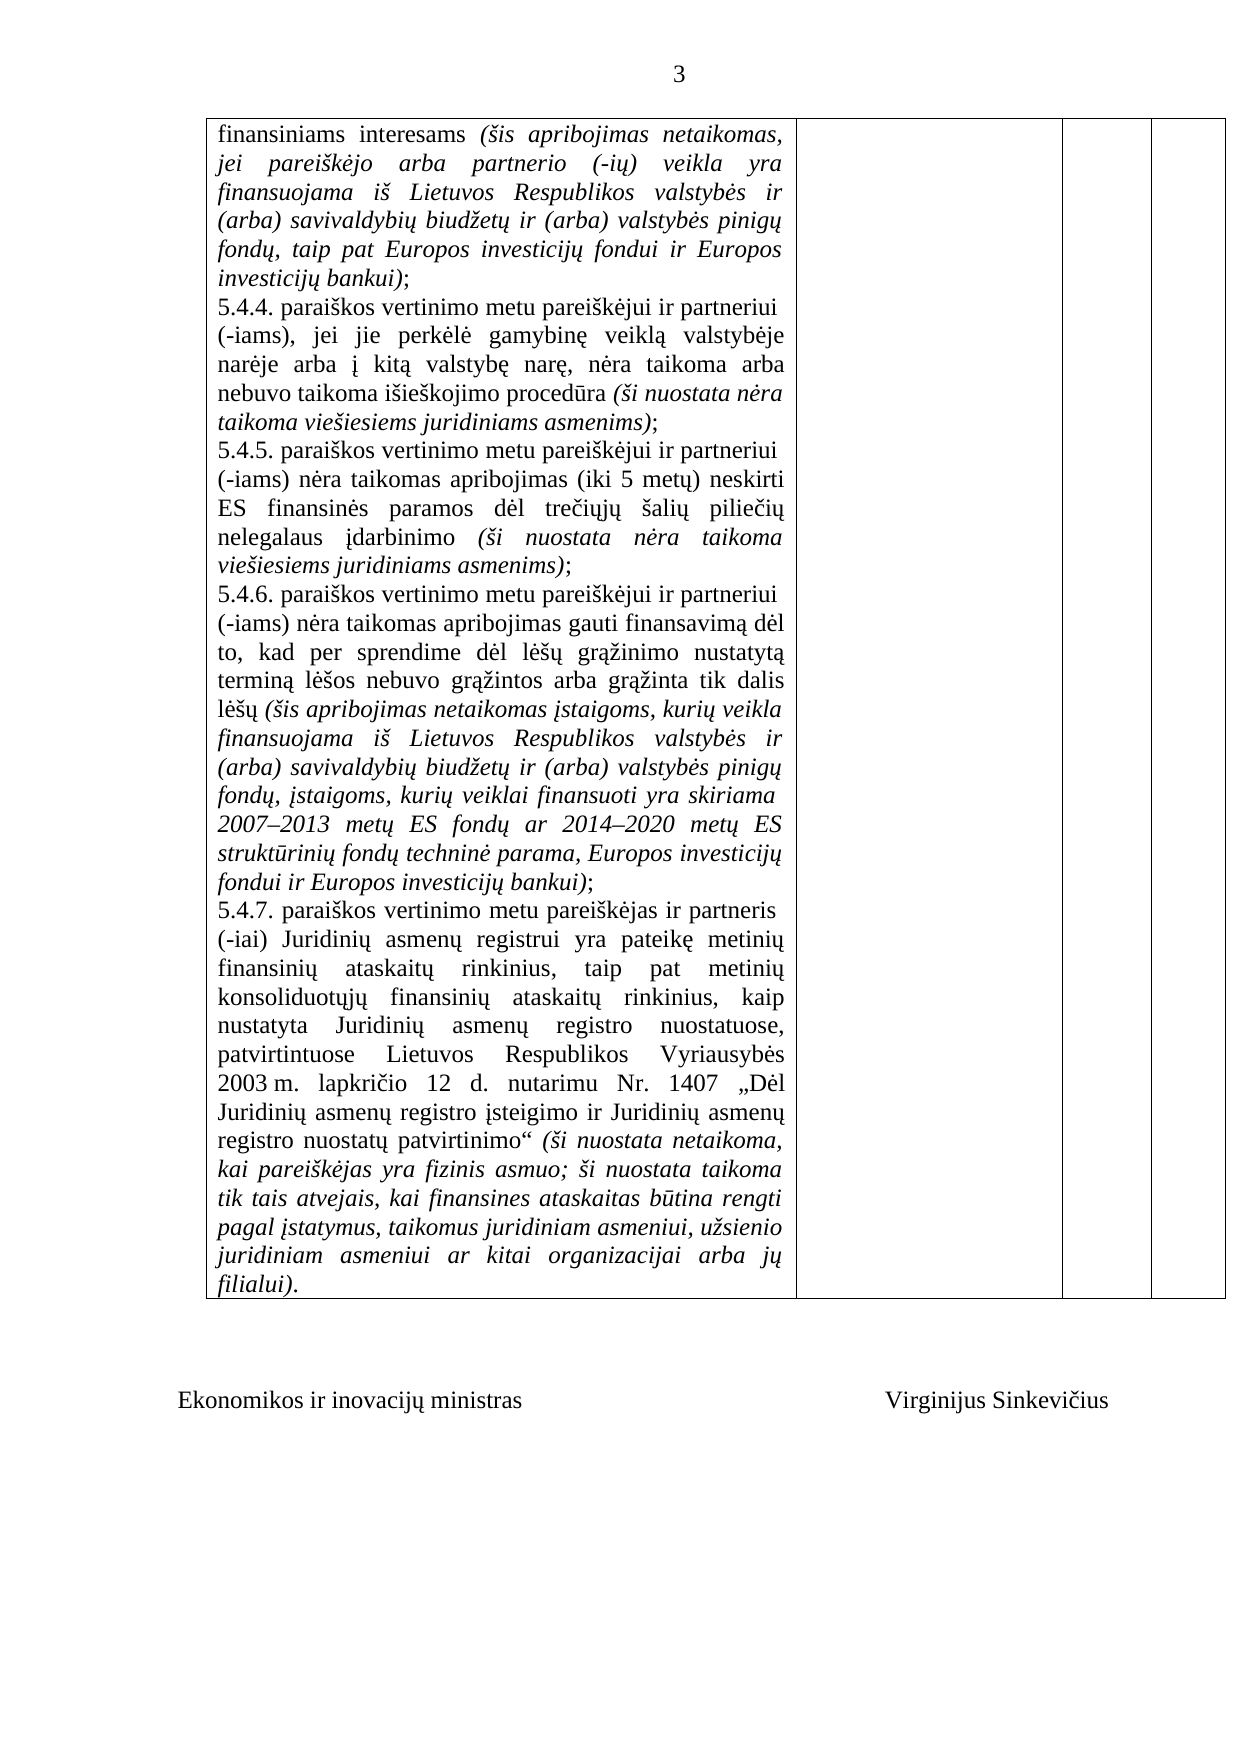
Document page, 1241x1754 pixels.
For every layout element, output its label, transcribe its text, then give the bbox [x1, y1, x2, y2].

text Ekonomikos ir inovacijų ministras Virginijus Sinkevičius [177, 1385, 1211, 1414]
table_header [1063, 119, 1151, 1298]
table_header [1152, 119, 1225, 1298]
table_header [797, 119, 1062, 1298]
table_header finansiniams interesams (šis apribojimas netaikomas, jei pareiškėjo arba partnerio (-ių) veikla yra finansuojama iš Lietuvos Respublikos valstybės ir (arba) savivaldybių biudžetų ir (arba) valstybės pinigų fondų, taip pat Europos investicijų fondui ir Europos investicijų bankui); 5.4.4. paraiškos vertinimo metu pareiškėjui ir partneriui (-iams), jei jie perkėlė gamybinę veiklą valstybėje narėje arba į kitą valstybę narę, nėra taikoma arba nebuvo taikoma išieškojimo procedūra (ši nuostata nėra taikoma viešiesiems juridiniams asmenims); 5.4.5. paraiškos vertinimo metu pareiškėjui ir partneriui (-iams) nėra taikomas apribojimas (iki 5 metų) neskirti ES finansinės paramos dėl trečiųjų šalių piliečių nelegalaus įdarbinimo (ši nuostata nėra taikoma viešiesiems juridiniams asmenims); 5.4.6. paraiškos vertinimo metu pareiškėjui ir partneriui (-iams) nėra taikomas apribojimas gauti finansavimą dėl to, kad per sprendime dėl lėšų grąžinimo nustatytą terminą lėšos nebuvo grąžintos arba grąžinta tik dalis lėšų (šis apribojimas netaikomas įstaigoms, kurių veikla finansuojama iš Lietuvos Respublikos valstybės ir (arba) savivaldybių biudžetų ir (arba) valstybės pinigų fondų, įstaigoms, kurių veiklai finansuoti yra skiriama 2007–2013 metų ES fondų ar 2014–2020 metų ES struktūrinių fondų techninė parama, Europos investicijų fondui ir Europos investicijų bankui); 5.4.7. paraiškos vertinimo metu pareiškėjas ir partneris (-iai) Juridinių asmenų registrui yra pateikę metinių finansinių ataskaitų rinkinius, taip pat metinių konsoliduotųjų finansinių ataskaitų rinkinius, kaip nustatyta Juridinių asmenų registro nuostatuose, patvirtintuose Lietuvos Respublikos Vyriausybės 2003 m. lapkričio 12 d. nutarimu Nr. 1407 „Dėl Juridinių asmenų registro įsteigimo ir Juridinių asmenų registro nuostatų patvirtinimo“ (ši nuostata netaikoma, kai pareiškėjas yra fizinis asmuo; ši nuostata taikoma tik tais atvejais, kai finansines ataskaitas būtina rengti pagal įstatymus, taikomus juridiniam asmeniui, užsienio juridiniam asmeniui ar kitai organizacijai arba jų filialui). [207, 119, 796, 1298]
